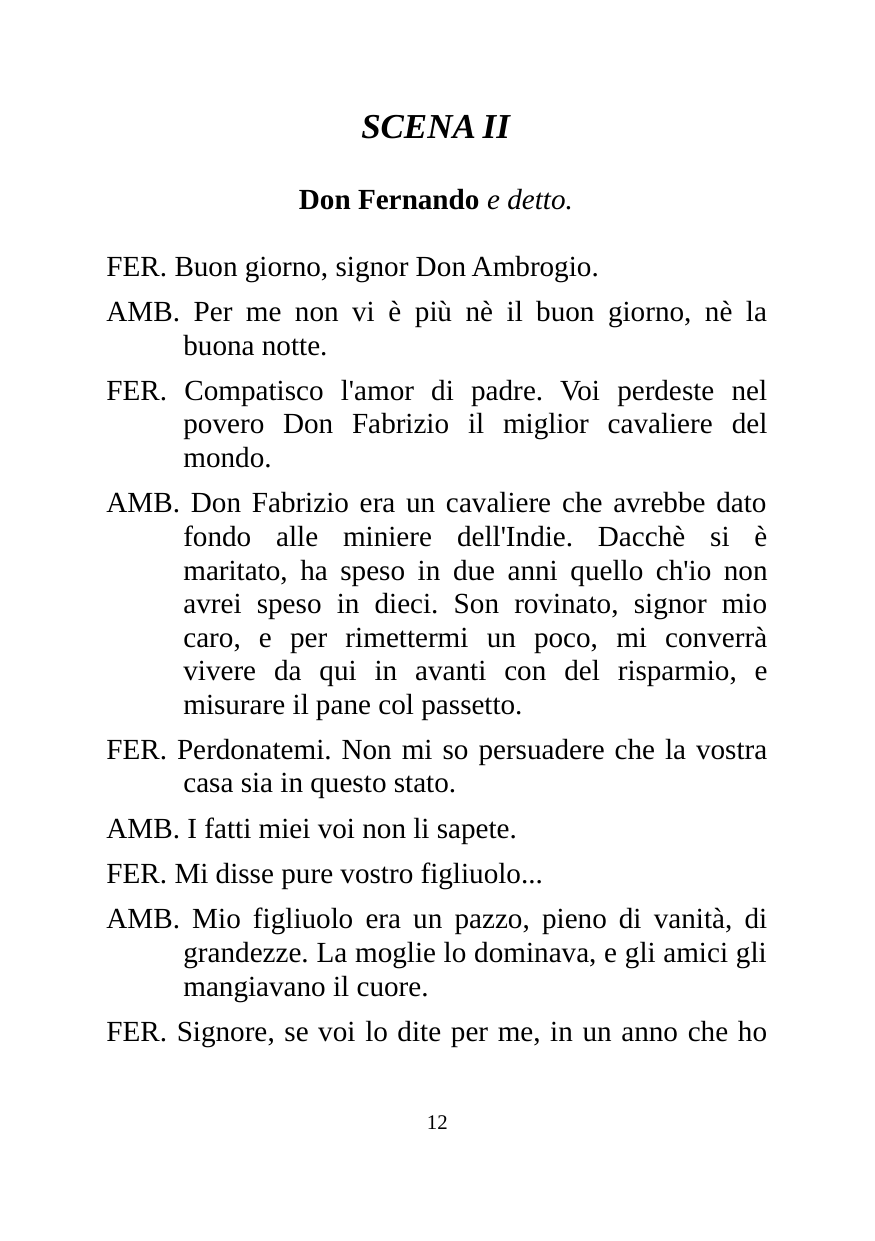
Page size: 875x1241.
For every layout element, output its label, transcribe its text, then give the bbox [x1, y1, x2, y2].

text AMB. I fatti miei voi non li sapete. [106, 811, 768, 844]
text AMB. Don Fabrizio era un cavaliere che avrebbe dato fondo alle miniere dell'Indie. Dacchè si è maritato, ha speso in due anni quello ch'io non avrei speso in dieci. Son rovinato, signor mio caro, e per rimettermi un poco, mi converrà vivere da qui in avanti con del risparmio, e misurare il pane col passetto. [106, 486, 768, 720]
text FER. Perdonatemi. Non mi so persuadere che la vostra casa sia in questo stato. [106, 732, 768, 799]
text Don Fernando e detto. [106, 182, 768, 215]
text FER. Signore, se voi lo dite per me, in un anno che ho [106, 1014, 768, 1047]
text AMB. Per me non vi è più nè il buon giorno, nè la buona notte. [106, 294, 768, 361]
text FER. Compatisco l'amor di padre. Voi perdeste nel povero Don Fabrizio il miglior cavaliere del mondo. [106, 373, 768, 474]
text AMB. Mio figliuolo era un pazzo, pieno di vanità, di grandezze. La moglie lo dominava, e gli amici gli mangiavano il cuore. [106, 902, 768, 1002]
text FER. Mi disse pure vostro figliuolo... [106, 856, 768, 890]
subtitle SCENA II [106, 106, 768, 146]
text FER. Buon giorno, signor Don Ambrogio. [106, 249, 768, 282]
